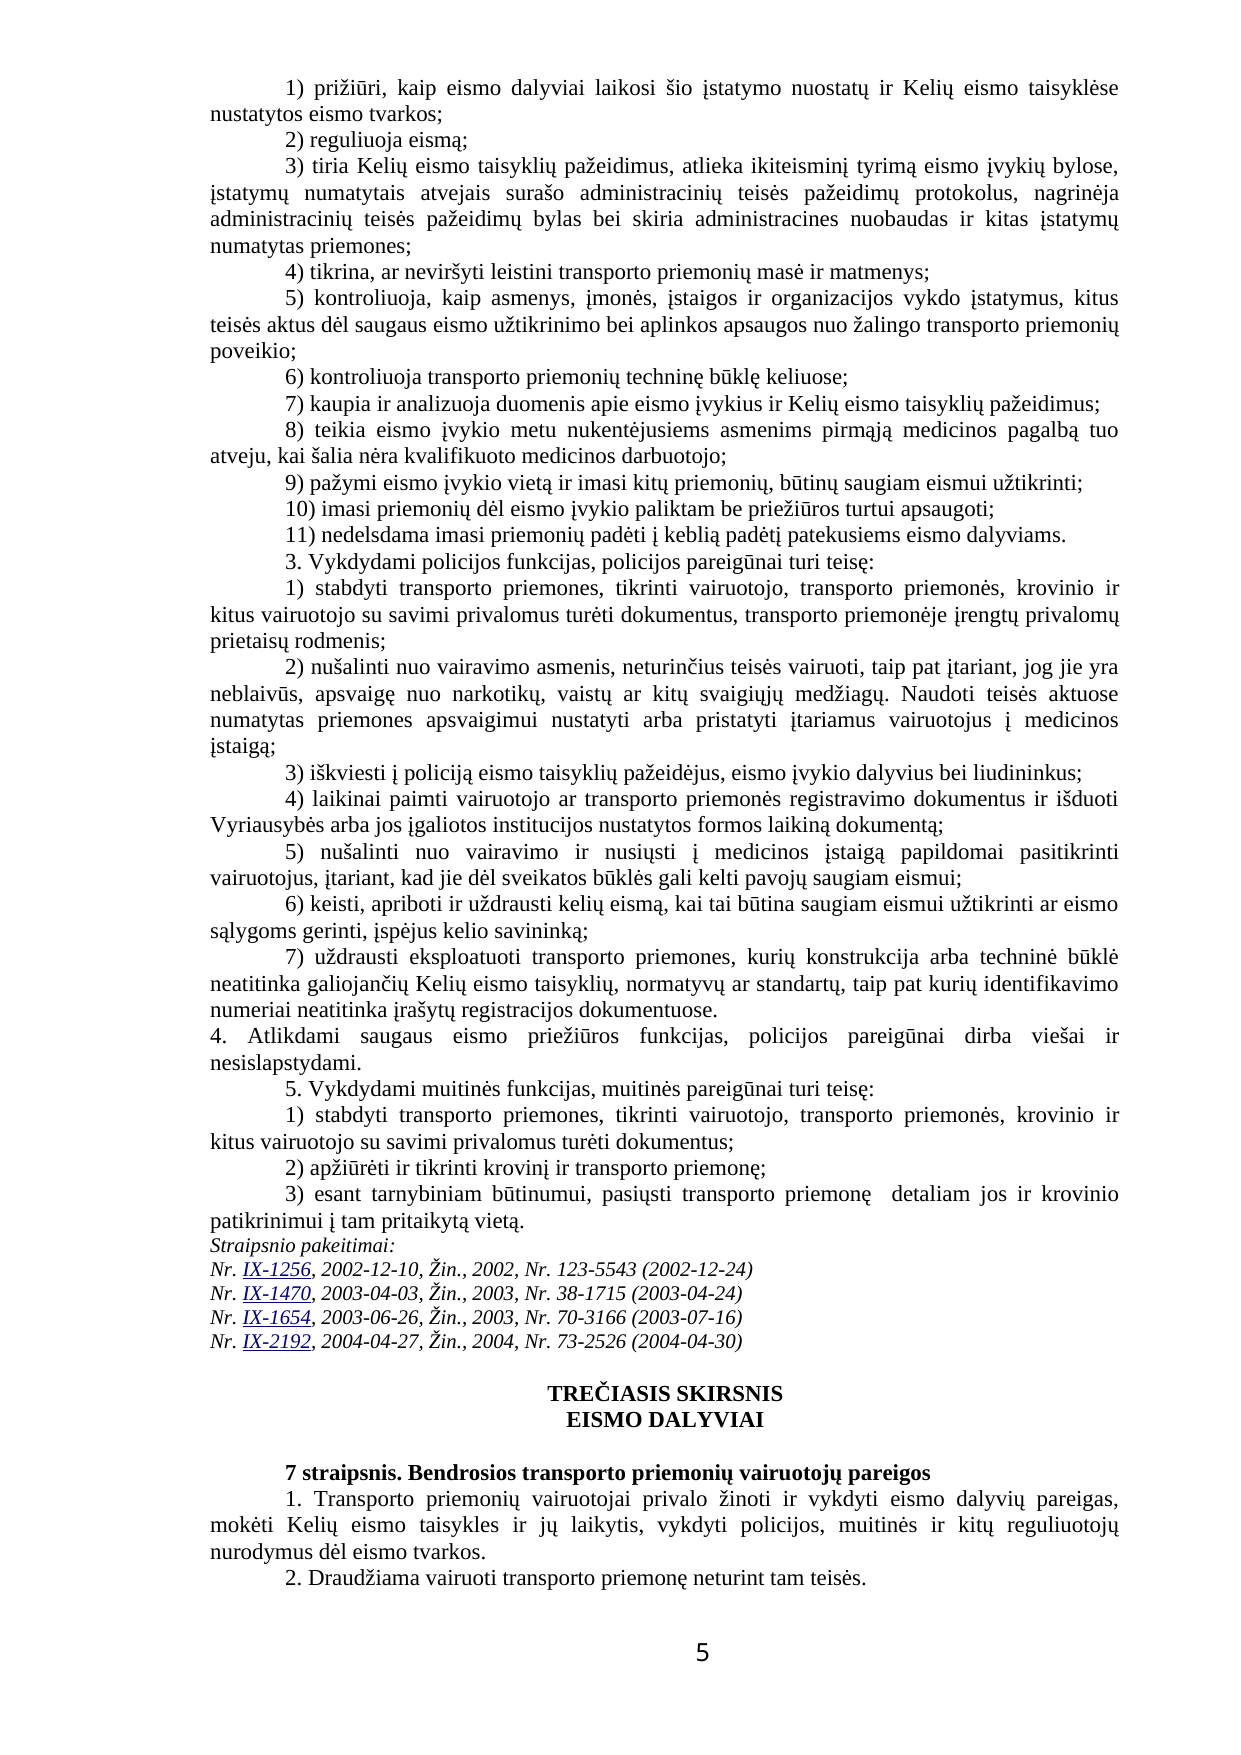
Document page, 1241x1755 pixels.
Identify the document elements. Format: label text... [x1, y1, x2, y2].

text 6) keisti, apriboti ir uždrausti kelių eismą, kai tai būtina saugiam eismui užtikrinti ar eismo sąlygoms gerinti, įspėjus kelio savininką; [210, 891, 1120, 943]
text TREČIASIS SKIRSNIS [210, 1380, 1120, 1406]
text Nr. IX-1654, 2003-06-26, Žin., 2003, Nr. 70-3166 (2003-07-16) [210, 1305, 1120, 1329]
text 3) iškviesti į policiją eismo taisyklių pažeidėjus, eismo įvykio dalyvius bei liudininkus; [210, 759, 1120, 785]
text 1. Transporto priemonių vairuotojai privalo žinoti ir vykdyti eismo dalyvių pareigas, mokėti Kelių eismo taisykles ir jų laikytis, vykdyti policijos, muitinės ir kitų reguliuotojų nurodymus dėl eismo tvarkos. [210, 1485, 1120, 1564]
text 6) kontroliuoja transporto priemonių techninę būklę keliuose; [210, 363, 1120, 390]
text 4) tikrina, ar neviršyti leistini transporto priemonių masė ir matmenys; [210, 258, 1120, 284]
text 7) kaupia ir analizuoja duomenis apie eismo įvykius ir Kelių eismo taisyklių pažeidimus; [210, 390, 1120, 416]
text 1) stabdyti transporto priemones, tikrinti vairuotojo, transporto priemonės, krovinio ir kitus vairuotojo su savimi privalomus turėti dokumentus, transporto priemonėje įrengtų privalomų prietaisų rodmenis; [210, 574, 1120, 653]
text 2) reguliuoja eismą; [210, 126, 1120, 153]
text 8) teikia eismo įvykio metu nukentėjusiems asmenims pirmąją medicinos pagalbą tuo atveju, kai šalia nėra kvalifikuoto medicinos darbuotojo; [210, 416, 1120, 469]
text 3) tiria Kelių eismo taisyklių pažeidimus, atlieka ikiteisminį tyrimą eismo įvykių bylose, įstatymų numatytais atvejais surašo administracinių teisės pažeidimų protokolus, nagrinėja administracinių teisės pažeidimų bylas bei skiria administracines nuobaudas ir kitas įstatymų numatytas priemones; [210, 153, 1120, 258]
text 4) laikinai paimti vairuotojo ar transporto priemonės registravimo dokumentus ir išduoti Vyriausybės arba jos įgaliotos institucijos nustatytos formos laikiną dokumentą; [210, 785, 1120, 838]
text 1) prižiūri, kaip eismo dalyviai laikosi šio įstatymo nuostatų ir Kelių eismo taisyklėse nustatytos eismo tvarkos; [210, 73, 1120, 126]
text 2) apžiūrėti ir tikrinti krovinį ir transporto priemonę; [210, 1154, 1120, 1180]
text 7) uždrausti eksploatuoti transporto priemones, kurių konstrukcija arba techninė būklė neatitinka galiojančių Kelių eismo taisyklių, normatyvų ar standartų, taip pat kurių identifikavimo numeriai neatitinka įrašytų registracijos dokumentuose. [210, 943, 1120, 1022]
text 4. Atlikdami saugaus eismo priežiūros funkcijas, policijos pareigūnai dirba viešai ir nesislapstydami. [210, 1022, 1120, 1075]
text Straipsnio pakeitimai: [210, 1233, 1120, 1257]
text Nr. IX-1470, 2003-04-03, Žin., 2003, Nr. 38-1715 (2003-04-24) [210, 1281, 1120, 1305]
text 5. Vykdydami muitinės funkcijas, muitinės pareigūnai turi teisę: [210, 1075, 1120, 1101]
text 10) imasi priemonių dėl eismo įvykio paliktam be priežiūros turtui apsaugoti; [210, 495, 1120, 522]
text 5) nušalinti nuo vairavimo ir nusiųsti į medicinos įstaigą papildomai pasitikrinti vairuotojus, įtariant, kad jie dėl sveikatos būklės gali kelti pavojų saugiam eismui; [210, 838, 1120, 891]
text 9) pažymi eismo įvykio vietą ir imasi kitų priemonių, būtinų saugiam eismui užtikrinti; [210, 469, 1120, 495]
text Nr. IX-2192, 2004-04-27, Žin., 2004, Nr. 73-2526 (2004-04-30) [210, 1329, 1120, 1353]
text EISMO DALYVIAI [210, 1406, 1120, 1432]
text 2. Draudžiama vairuoti transporto priemonę neturint tam teisės. [210, 1564, 1120, 1591]
text 5) kontroliuoja, kaip asmenys, įmonės, įstaigos ir organizacijos vykdo įstatymus, kitus teisės aktus dėl saugaus eismo užtikrinimo bei aplinkos apsaugos nuo žalingo transporto priemonių poveikio; [210, 284, 1120, 363]
text 3. Vykdydami policijos funkcijas, policijos pareigūnai turi teisę: [210, 548, 1120, 574]
text 3) esant tarnybiniam būtinumui, pasiųsti transporto priemonę detaliam jos ir krovinio patikrinimui į tam pritaikytą vietą. [210, 1180, 1120, 1233]
text 11) nedelsdama imasi priemonių padėti į keblią padėtį patekusiems eismo dalyviams. [210, 522, 1120, 548]
text 7 straipsnis. Bendrosios transporto priemonių vairuotojų pareigos [210, 1459, 1120, 1485]
text Nr. IX-1256, 2002-12-10, Žin., 2002, Nr. 123-5543 (2002-12-24) [210, 1257, 1120, 1281]
text 1) stabdyti transporto priemones, tikrinti vairuotojo, transporto priemonės, krovinio ir kitus vairuotojo su savimi privalomus turėti dokumentus; [210, 1101, 1120, 1154]
text 2) nušalinti nuo vairavimo asmenis, neturinčius teisės vairuoti, taip pat įtariant, jog jie yra neblaivūs, apsvaigę nuo narkotikų, vaistų ar kitų svaigiųjų medžiagų. Naudoti teisės aktuose numatytas priemones apsvaigimui nustatyti arba pristatyti įtariamus vairuotojus į medicinos įstaigą; [210, 653, 1120, 759]
